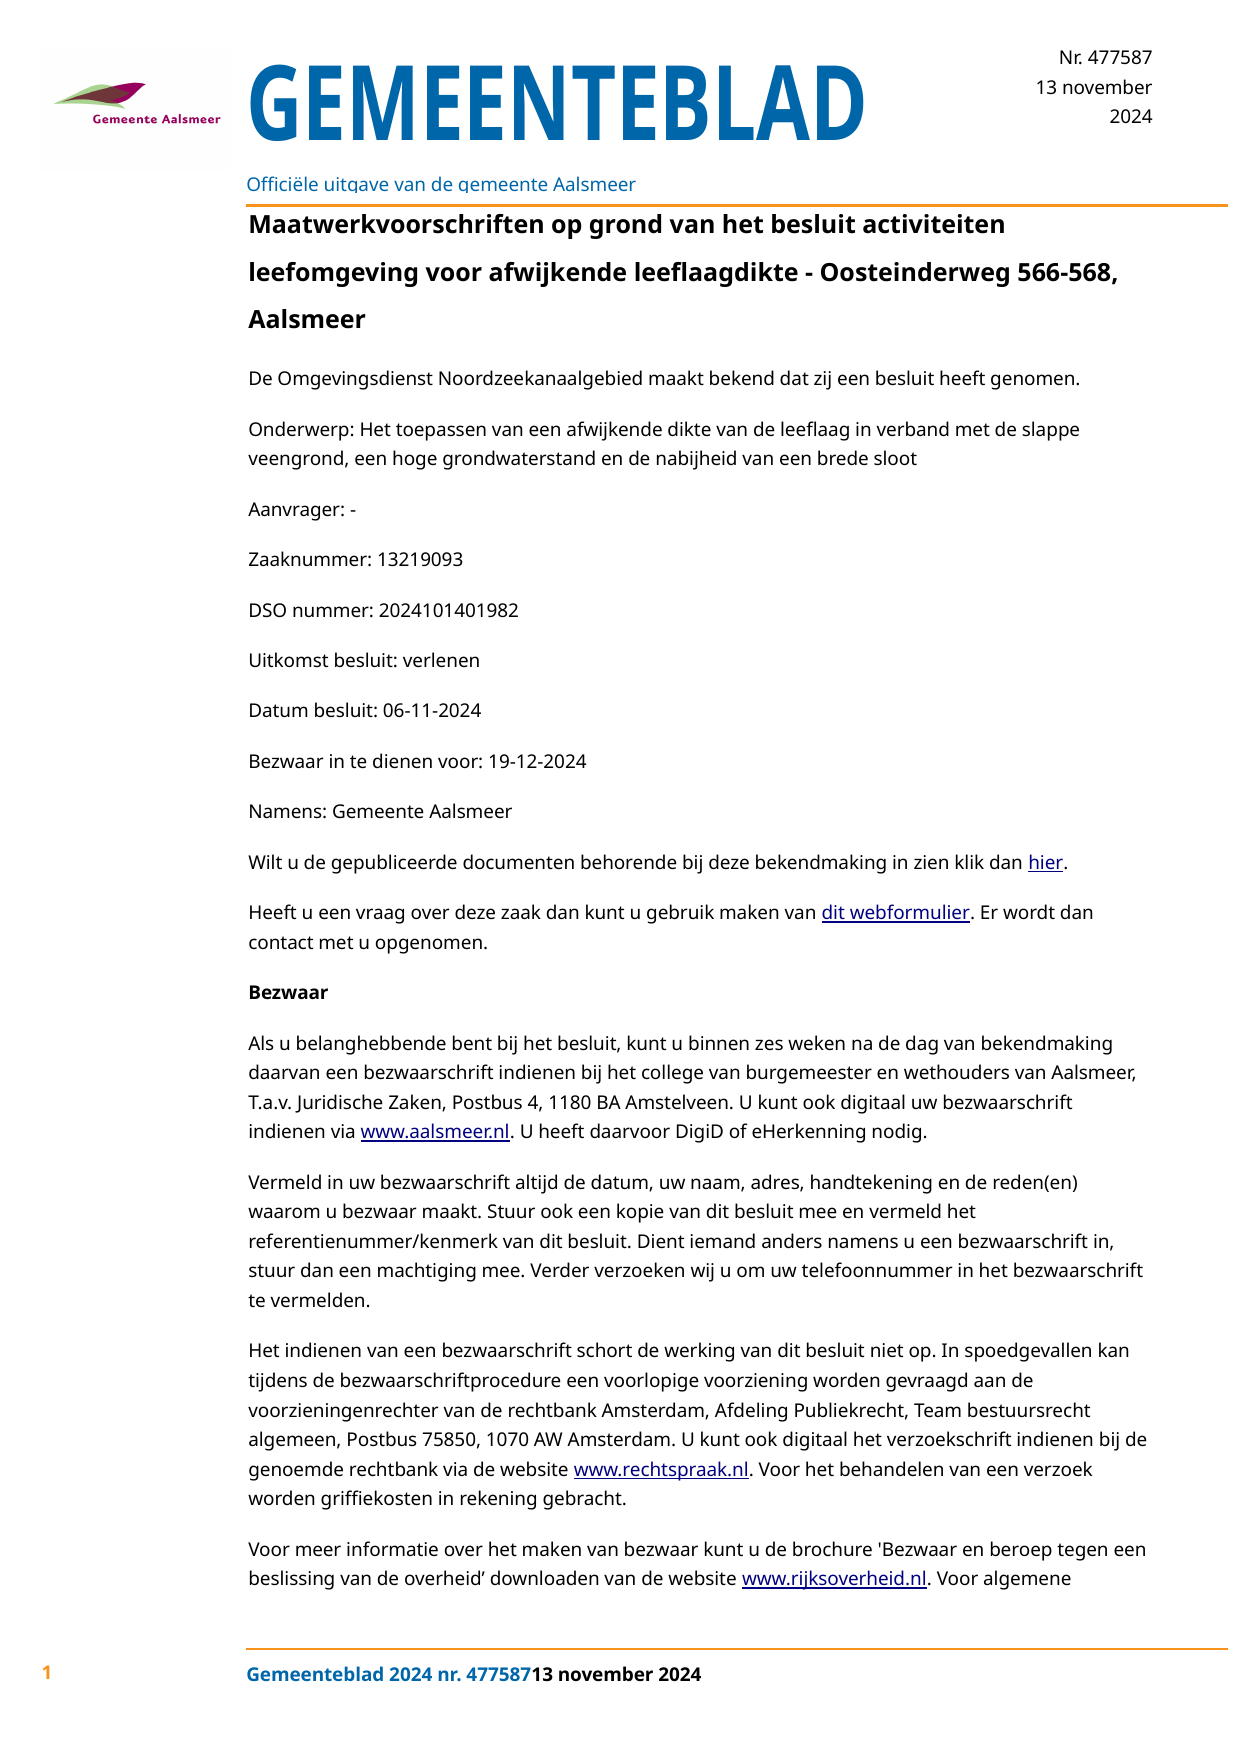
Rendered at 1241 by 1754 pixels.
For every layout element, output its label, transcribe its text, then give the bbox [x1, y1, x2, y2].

text Het indienen van een bezwaarschrift schort de werking van dit besluit niet op. In spoedgevallen kan tijdens de bezwaarschriftprocedure een voorlopige voorziening worden gevraagd aan de voorzieningenrechter van de rechtbank Amsterdam, Afdeling Publiekrecht, Team bestuursrecht algemeen, Postbus 75850, 1070 AW Amsterdam. U kunt ook digitaal het verzoekschrift indienen bij de genoemde rechtbank via de website www.rechtspraak.nl. Voor het behandelen van een verzoek worden griffiekosten in rekening gebracht. [248, 1338, 1152, 1511]
text Vermeld in uw bezwaarschrift altijd de datum, uw naam, adres, handtekening en de reden(en) waarom u bezwaar maakt. Stuur ook een kopie van dit besluit mee en vermeld het referentienummer/kenmerk van dit besluit. Dient iemand anders namens u een bezwaarschrift in, stuur dan een machtiging mee. Verder verzoeken wij u om uw telefoonnummer in het bezwaarschrift te vermelden. [248, 1169, 1152, 1313]
text Heeft u een vraag over deze zaak dan kunt u gebruik maken van dit webformulier. Er wordt dan contact met u opgenomen. [248, 899, 1152, 954]
text Bezwaar in te dienen voor: 19-12-2024 [248, 748, 1152, 774]
text Aanvrager: - [248, 496, 1152, 522]
text Maatwerkvoorschriften op grond van het besluit activiteiten leefomgeving voor afwijkende leeflaagdikte - Oosteinderweg 566-568, Aalsmeer [248, 207, 1152, 336]
text Namens: Gemeente Aalsmeer [248, 798, 1152, 824]
text Uitkomst besluit: verlenen [248, 647, 1152, 673]
text De Omgevingsdienst Noordzeekanaalgebied maakt bekend dat zij een besluit heeft genomen. [248, 366, 1152, 391]
text Datum besluit: 06-11-2024 [248, 698, 1152, 723]
text Onderwerp: Het toepassen van een afwijkende dikte van de leeflaag in verband met de slappe veengrond, een hoge grondwaterstand en de nabijheid van een brede sloot [248, 416, 1152, 471]
text Als u belanghebbende bent bij het besluit, kunt u binnen zes weken na de dag van bekendmaking daarvan een bezwaarschrift indienen bij het college van burgemeester en wethouders van Aalsmeer, T.a.v. Juridische Zaken, Postbus 4, 1180 BA Amstelveen. U kunt ook digitaal uw bezwaarschrift indienen via www.aalsmeer.nl. U heeft daarvoor DigiD of eHerkenning nodig. [248, 1030, 1152, 1144]
text Voor meer informatie over het maken van bezwaar kunt u de brochure 'Bezwaar en beroep tegen een beslissing van de overheid’ downloaden van de website www.rijksoverheid.nl. Voor algemene [248, 1536, 1152, 1591]
text DSO nummer: 2024101401982 [248, 597, 1152, 622]
text Zaaknummer: 13219093 [248, 546, 1152, 572]
text Wilt u de gepubliceerde documenten behorende bij deze bekendmaking in zien klik dan hier. [248, 849, 1152, 874]
picture [41, 47, 231, 172]
text Bezwaar [248, 979, 1152, 1005]
